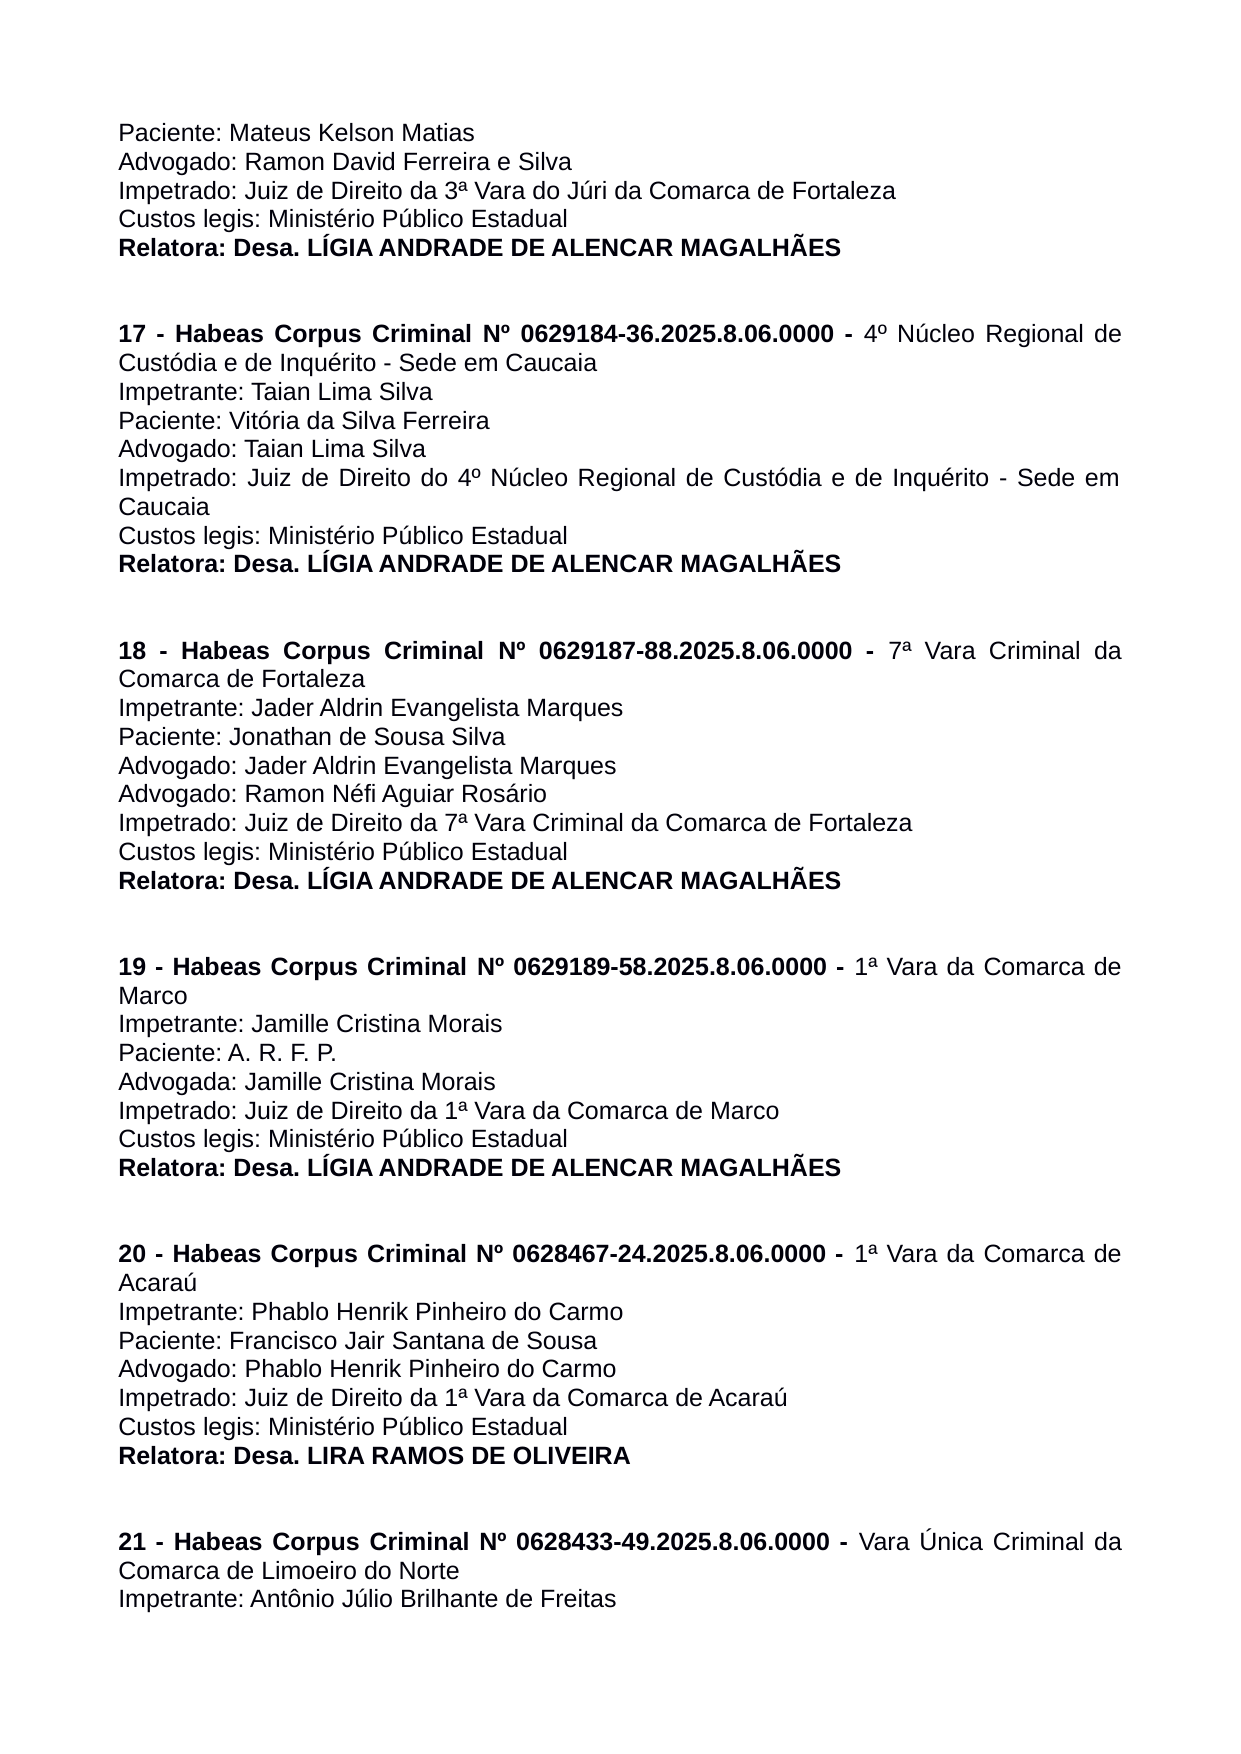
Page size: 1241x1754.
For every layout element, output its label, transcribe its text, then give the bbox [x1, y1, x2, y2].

text Paciente: A. R. F. P. [118, 1038, 1122, 1067]
text Advogado: Ramon Néfi Aguiar Rosário [118, 779, 1122, 808]
text Impetrado: Juiz de Direito da 3ª Vara do Júri da Comarca de Fortaleza [118, 176, 1122, 204]
text Advogado: Phablo Henrik Pinheiro do Carmo [118, 1354, 1122, 1383]
text Impetrado: Juiz de Direito da 7ª Vara Criminal da Comarca de Fortaleza [118, 808, 1122, 837]
text Relatora: Desa. LÍGIA ANDRADE DE ALENCAR MAGALHÃES [118, 233, 1122, 262]
text Impetrante: Phablo Henrik Pinheiro do Carmo [118, 1297, 1122, 1326]
text 21 - Habeas Corpus Criminal Nº 0628433-49.2025.8.06.0000 - Vara Única Criminal da Comarca de Limoeiro do Norte [118, 1527, 1122, 1584]
text Advogado: Taian Lima Silva [118, 434, 1122, 463]
text Relatora: Desa. LIRA RAMOS DE OLIVEIRA [118, 1441, 1122, 1469]
text Custos legis: Ministério Público Estadual [118, 1124, 1122, 1153]
text Relatora: Desa. LÍGIA ANDRADE DE ALENCAR MAGALHÃES [118, 1153, 1122, 1182]
text Custos legis: Ministério Público Estadual [118, 204, 1122, 233]
text Custos legis: Ministério Público Estadual [118, 521, 1122, 549]
text Advogada: Jamille Cristina Morais [118, 1067, 1122, 1096]
text 17 - Habeas Corpus Criminal Nº 0629184-36.2025.8.06.0000 - 4º Núcleo Regional de Custódia e de Inquérito - Sede em Caucaia [118, 319, 1122, 377]
text 19 - Habeas Corpus Criminal Nº 0629189-58.2025.8.06.0000 - 1ª Vara da Comarca de Marco [118, 952, 1122, 1009]
text Relatora: Desa. LÍGIA ANDRADE DE ALENCAR MAGALHÃES [118, 549, 1122, 578]
text Advogado: Ramon David Ferreira e Silva [118, 147, 1122, 176]
text Impetrante: Taian Lima Silva [118, 377, 1122, 406]
text Custos legis: Ministério Público Estadual [118, 837, 1122, 866]
text 20 - Habeas Corpus Criminal Nº 0628467-24.2025.8.06.0000 - 1ª Vara da Comarca de Acaraú [118, 1239, 1122, 1297]
text Impetrante: Jader Aldrin Evangelista Marques [118, 693, 1122, 722]
text Impetrante: Jamille Cristina Morais [118, 1009, 1122, 1038]
text Impetrado: Juiz de Direito do 4º Núcleo Regional de Custódia e de Inquérito - Sede em Caucaia [118, 463, 1122, 521]
text Advogado: Jader Aldrin Evangelista Marques [118, 751, 1122, 779]
text Impetrante: Antônio Júlio Brilhante de Freitas [118, 1584, 1122, 1613]
text Paciente: Jonathan de Sousa Silva [118, 722, 1122, 751]
text Paciente: Mateus Kelson Matias [118, 118, 1122, 147]
text Paciente: Vitória da Silva Ferreira [118, 406, 1122, 434]
text 18 - Habeas Corpus Criminal Nº 0629187-88.2025.8.06.0000 - 7ª Vara Criminal da Comarca de Fortaleza [118, 636, 1122, 693]
text Impetrado: Juiz de Direito da 1ª Vara da Comarca de Acaraú [118, 1383, 1122, 1412]
text Custos legis: Ministério Público Estadual [118, 1412, 1122, 1441]
text Paciente: Francisco Jair Santana de Sousa [118, 1326, 1122, 1354]
text Relatora: Desa. LÍGIA ANDRADE DE ALENCAR MAGALHÃES [118, 866, 1122, 894]
text Impetrado: Juiz de Direito da 1ª Vara da Comarca de Marco [118, 1096, 1122, 1124]
